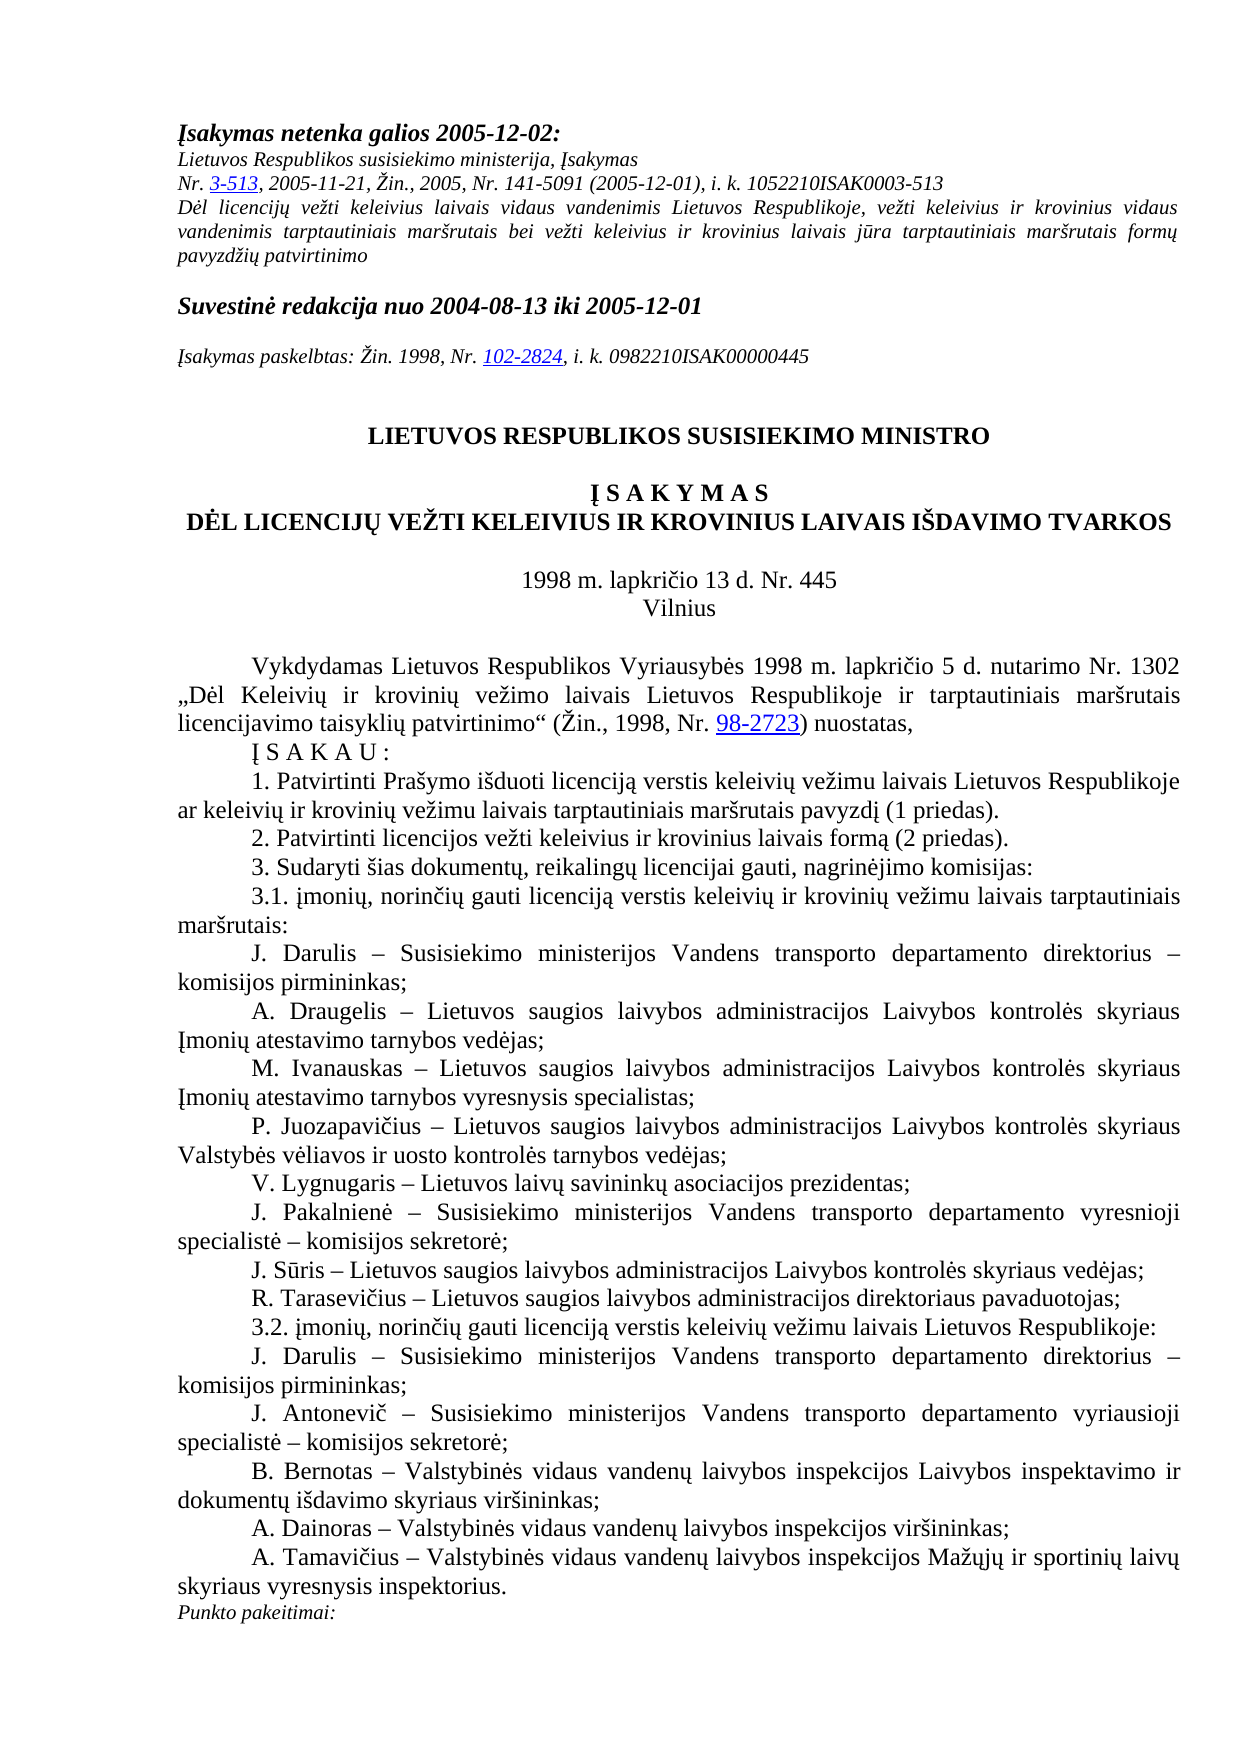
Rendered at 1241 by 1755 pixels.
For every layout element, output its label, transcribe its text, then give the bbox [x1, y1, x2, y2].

text Nr. 3-513, 2005-11-21, Žin., 2005, Nr. 141-5091 (2005-12-01), i. k. 1052210ISAK0003-513 [177, 171, 1181, 195]
text J. Darulis – Susisiekimo ministerijos Vandens transporto departamento direktorius – komisijos pirmininkas; [177, 938, 1181, 996]
text J. Sūris – Lietuvos saugios laivybos administracijos Laivybos kontrolės skyriaus vedėjas; [177, 1255, 1181, 1283]
text Lietuvos Respublikos susisiekimo ministerija, Įsakymas [177, 147, 1181, 171]
text 1. Patvirtinti Prašymo išduoti licenciją verstis keleivių vežimu laivais Lietuvos Respublikoje ar keleivių ir krovinių vežimu laivais tarptautiniais maršrutais pavyzdį (1 priedas). [177, 766, 1181, 823]
text Punkto pakeitimai: [177, 1600, 1181, 1624]
text 2. Patvirtinti licencijos vežti keleivius ir krovinius laivais formą (2 priedas). [177, 823, 1181, 852]
text Į S A K Y M A S [177, 478, 1181, 507]
text J. Darulis – Susisiekimo ministerijos Vandens transporto departamento direktorius – komisijos pirmininkas; [177, 1341, 1181, 1398]
text DĖL LICENCIJŲ VEŽTI KELEIVIUS IR KROVINIUS LAIVAIS IŠDAVIMO TVARKOS [177, 507, 1181, 536]
text 3.2. įmonių, norinčių gauti licenciją verstis keleivių vežimu laivais Lietuvos Respublikoje: [177, 1312, 1181, 1341]
text 3.1. įmonių, norinčių gauti licenciją verstis keleivių ir krovinių vežimu laivais tarptautiniais maršrutais: [177, 881, 1181, 938]
text ĮSAKAU: [177, 737, 1181, 766]
text R. Tarasevičius – Lietuvos saugios laivybos administracijos direktoriaus pavaduotojas; [177, 1283, 1181, 1312]
text P. Juozapavičius – Lietuvos saugios laivybos administracijos Laivybos kontrolės skyriaus Valstybės vėliavos ir uosto kontrolės tarnybos vedėjas; [177, 1111, 1181, 1168]
text Dėl licencijų vežti keleivius laivais vidaus vandenimis Lietuvos Respublikoje, vežti keleivius ir krovinius vidaus vandenimis tarptautiniais maršrutais bei vežti keleivius ir krovinius laivais jūra tarptautiniais maršrutais formų pavyzdžių patvirtinimo [177, 195, 1181, 267]
text V. Lygnugaris – Lietuvos laivų savininkų asociacijos prezidentas; [177, 1168, 1181, 1197]
text Įsakymas netenka galios 2005-12-02: [177, 118, 1181, 147]
text Įsakymas paskelbtas: Žin. 1998, Nr. 102-2824, i. k. 0982210ISAK00000445 [177, 344, 1181, 368]
text B. Bernotas – Valstybinės vidaus vandenų laivybos inspekcijos Laivybos inspektavimo ir dokumentų išdavimo skyriaus viršininkas; [177, 1456, 1181, 1513]
text A. Dainoras – Valstybinės vidaus vandenų laivybos inspekcijos viršininkas; [177, 1513, 1181, 1542]
text 3. Sudaryti šias dokumentų, reikalingų licencijai gauti, nagrinėjimo komisijas: [177, 852, 1181, 881]
text Suvestinė redakcija nuo 2004-08-13 iki 2005-12-01 [177, 291, 1181, 320]
text M. Ivanauskas – Lietuvos saugios laivybos administracijos Laivybos kontrolės skyriaus Įmonių atestavimo tarnybos vyresnysis specialistas; [177, 1053, 1181, 1111]
text J. Antonevič – Susisiekimo ministerijos Vandens transporto departamento vyriausioji specialistė – komisijos sekretorė; [177, 1398, 1181, 1456]
text A. Tamavičius – Valstybinės vidaus vandenų laivybos inspekcijos Mažųjų ir sportinių laivų skyriaus vyresnysis inspektorius. [177, 1542, 1181, 1600]
text Vykdydamas Lietuvos Respublikos Vyriausybės 1998 m. lapkričio 5 d. nutarimo Nr. 1302 „Dėl Keleivių ir krovinių vežimo laivais Lietuvos Respublikoje ir tarptautiniais maršrutais licencijavimo taisyklių patvirtinimo“ (Žin., 1998, Nr. 98-2723) nuostatas, [177, 651, 1181, 737]
text J. Pakalnienė – Susisiekimo ministerijos Vandens transporto departamento vyresnioji specialistė – komisijos sekretorė; [177, 1197, 1181, 1255]
text Vilnius [177, 593, 1181, 622]
text A. Draugelis – Lietuvos saugios laivybos administracijos Laivybos kontrolės skyriaus Įmonių atestavimo tarnybos vedėjas; [177, 996, 1181, 1053]
text LIETUVOS RESPUBLIKOS SUSISIEKIMO MINISTRO [177, 421, 1181, 450]
text 1998 m. lapkričio 13 d. Nr. 445 [177, 565, 1181, 593]
